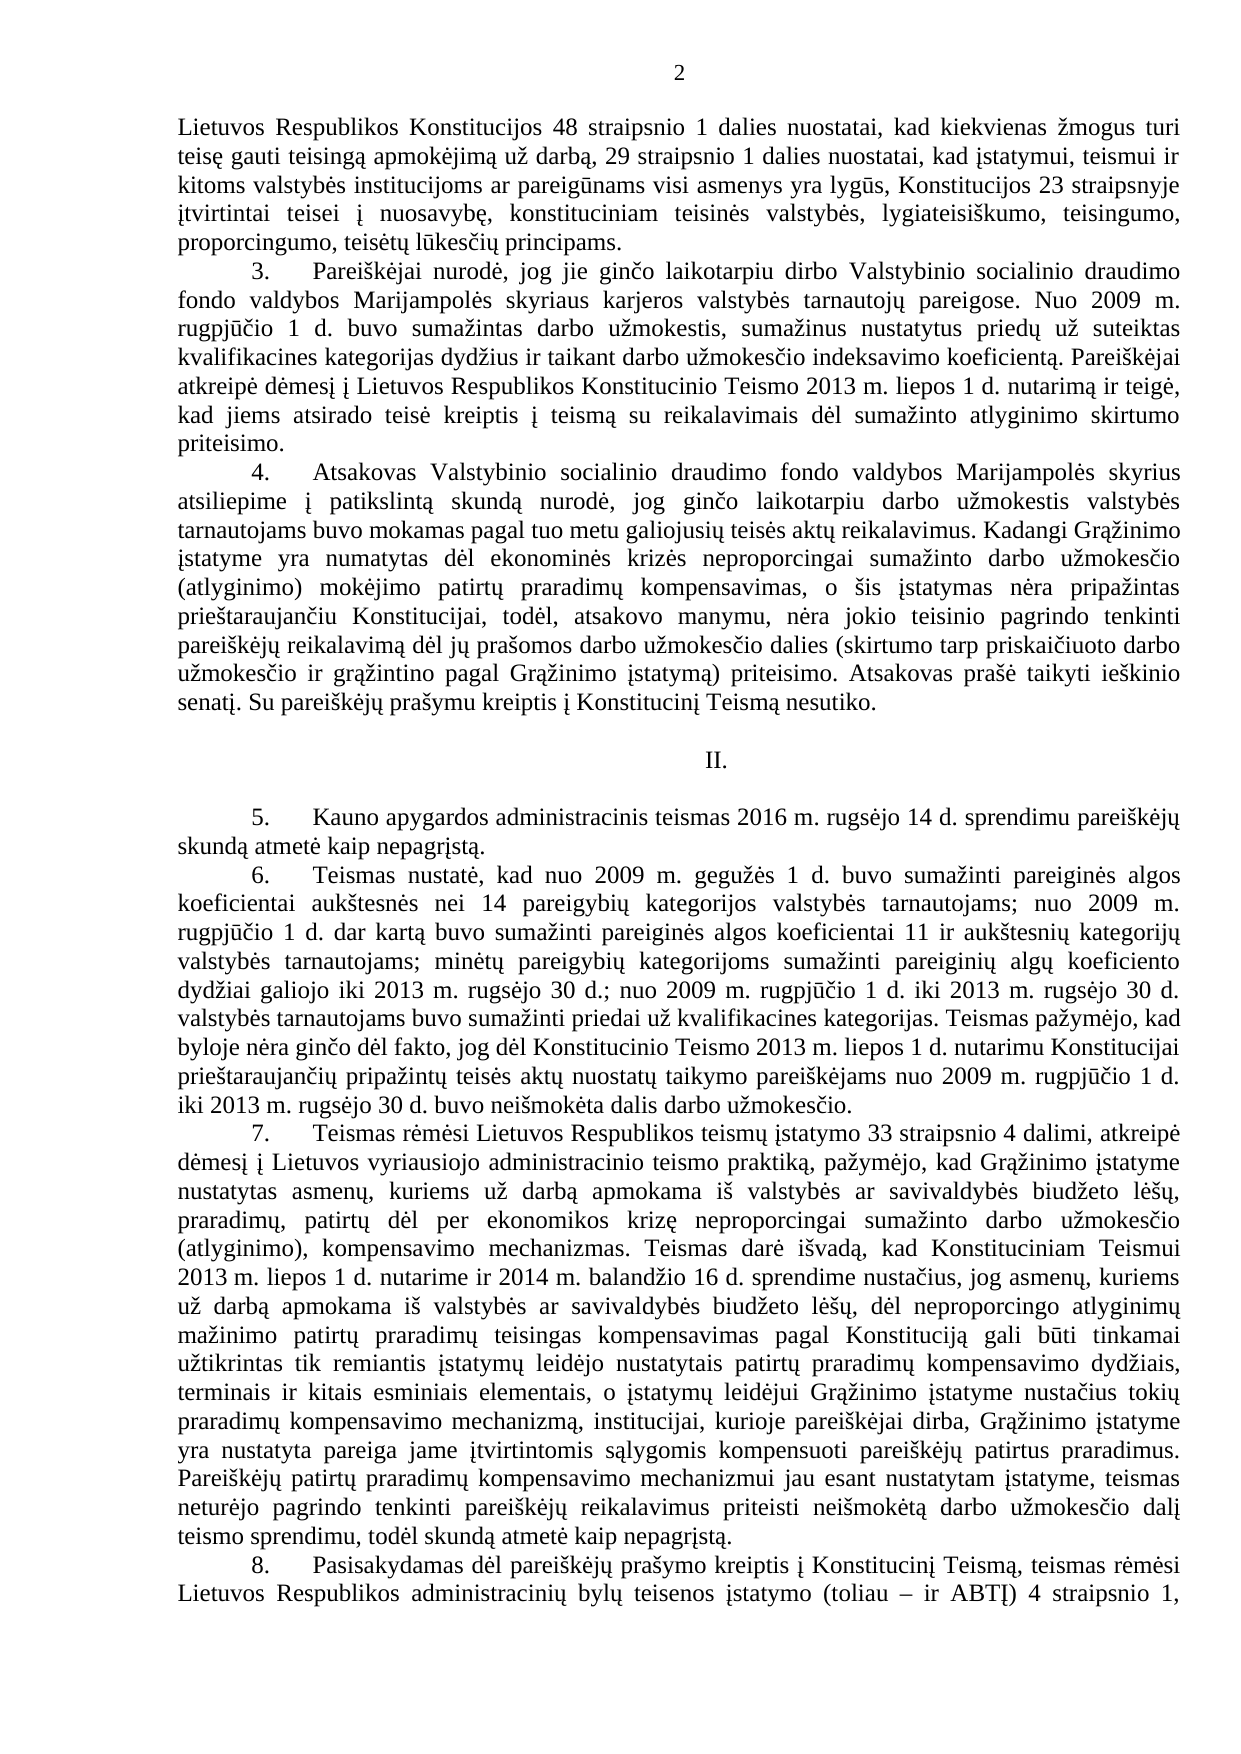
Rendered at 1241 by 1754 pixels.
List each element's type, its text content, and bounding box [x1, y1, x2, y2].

text 5. Kauno apygardos administracinis teismas 2016 m. rugsėjo 14 d. sprendimu pareiškėjų skundą atmetė kaip nepagrįstą. [177, 802, 1181, 860]
text 4. Atsakovas Valstybinio socialinio draudimo fondo valdybos Marijampolės skyrius atsiliepime į patikslintą skundą nurodė, jog ginčo laikotarpiu darbo užmokestis valstybės tarnautojams buvo mokamas pagal tuo metu galiojusių teisės aktų reikalavimus. Kadangi Grąžinimo įstatyme yra numatytas dėl ekonominės krizės neproporcingai sumažinto darbo užmokesčio (atlyginimo) mokėjimo patirtų praradimų kompensavimas, o šis įstatymas nėra pripažintas prieštaraujančiu Konstitucijai, todėl, atsakovo manymu, nėra jokio teisinio pagrindo tenkinti pareiškėjų reikalavimą dėl jų prašomos darbo užmokesčio dalies (skirtumo tarp priskaičiuoto darbo užmokesčio ir grąžintino pagal Grąžinimo įstatymą) priteisimo. Atsakovas prašė taikyti ieškinio senatį. Su pareiškėjų prašymu kreiptis į Konstitucinį Teismą nesutiko. [177, 457, 1181, 716]
text 8. Pasisakydamas dėl pareiškėjų prašymo kreiptis į Konstitucinį Teismą, teismas rėmėsi Lietuvos Respublikos administracinių bylų teisenos įstatymo (toliau – ir ABTĮ) 4 straipsnio 1, [177, 1550, 1181, 1607]
text Lietuvos Respublikos Konstitucijos 48 straipsnio 1 dalies nuostatai, kad kiekvienas žmogus turi teisę gauti teisingą apmokėjimą už darbą, 29 straipsnio 1 dalies nuostatai, kad įstatymui, teismui ir kitoms valstybės institucijoms ar pareigūnams visi asmenys yra lygūs, Konstitucijos 23 straipsnyje įtvirtintai teisei į nuosavybę, konstituciniam teisinės valstybės, lygiateisiškumo, teisingumo, proporcingumo, teisėtų lūkesčių principams. [177, 112, 1181, 256]
text 6. Teismas nustatė, kad nuo 2009 m. gegužės 1 d. buvo sumažinti pareiginės algos koeficientai aukštesnės nei 14 pareigybių kategorijos valstybės tarnautojams; nuo 2009 m. rugpjūčio 1 d. dar kartą buvo sumažinti pareiginės algos koeficientai 11 ir aukštesnių kategorijų valstybės tarnautojams; minėtų pareigybių kategorijoms sumažinti pareiginių algų koeficiento dydžiai galiojo iki 2013 m. rugsėjo 30 d.; nuo 2009 m. rugpjūčio 1 d. iki 2013 m. rugsėjo 30 d. valstybės tarnautojams buvo sumažinti priedai už kvalifikacines kategorijas. Teismas pažymėjo, kad byloje nėra ginčo dėl fakto, jog dėl Konstitucinio Teismo 2013 m. liepos 1 d. nutarimu Konstitucijai prieštaraujančių pripažintų teisės aktų nuostatų taikymo pareiškėjams nuo 2009 m. rugpjūčio 1 d. iki 2013 m. rugsėjo 30 d. buvo neišmokėta dalis darbo užmokesčio. [177, 860, 1181, 1118]
text 7. Teismas rėmėsi Lietuvos Respublikos teismų įstatymo 33 straipsnio 4 dalimi, atkreipė dėmesį į Lietuvos vyriausiojo administracinio teismo praktiką, pažymėjo, kad Grąžinimo įstatyme nustatytas asmenų, kuriems už darbą apmokama iš valstybės ar savivaldybės biudžeto lėšų, praradimų, patirtų dėl per ekonomikos krizę neproporcingai sumažinto darbo užmokesčio (atlyginimo), kompensavimo mechanizmas. Teismas darė išvadą, kad Konstituciniam Teismui 2013 m. liepos 1 d. nutarime ir 2014 m. balandžio 16 d. sprendime nustačius, jog asmenų, kuriems už darbą apmokama iš valstybės ar savivaldybės biudžeto lėšų, dėl neproporcingo atlyginimų mažinimo patirtų praradimų teisingas kompensavimas pagal Konstituciją gali būti tinkamai užtikrintas tik remiantis įstatymų leidėjo nustatytais patirtų praradimų kompensavimo dydžiais, terminais ir kitais esminiais elementais, o įstatymų leidėjui Grąžinimo įstatyme nustačius tokių praradimų kompensavimo mechanizmą, institucijai, kurioje pareiškėjai dirba, Grąžinimo įstatyme yra nustatyta pareiga jame įtvirtintomis sąlygomis kompensuoti pareiškėjų patirtus praradimus. Pareiškėjų patirtų praradimų kompensavimo mechanizmui jau esant nustatytam įstatyme, teismas neturėjo pagrindo tenkinti pareiškėjų reikalavimus priteisti neišmokėtą darbo užmokesčio dalį teismo sprendimu, todėl skundą atmetė kaip nepagrįstą. [177, 1118, 1181, 1550]
text II. [177, 745, 1181, 773]
text 3. Pareiškėjai nurodė, jog jie ginčo laikotarpiu dirbo Valstybinio socialinio draudimo fondo valdybos Marijampolės skyriaus karjeros valstybės tarnautojų pareigose. Nuo 2009 m. rugpjūčio 1 d. buvo sumažintas darbo užmokestis, sumažinus nustatytus priedų už suteiktas kvalifikacines kategorijas dydžius ir taikant darbo užmokesčio indeksavimo koeficientą. Pareiškėjai atkreipė dėmesį į Lietuvos Respublikos Konstitucinio Teismo 2013 m. liepos 1 d. nutarimą ir teigė, kad jiems atsirado teisė kreiptis į teismą su reikalavimais dėl sumažinto atlyginimo skirtumo priteisimo. [177, 256, 1181, 457]
